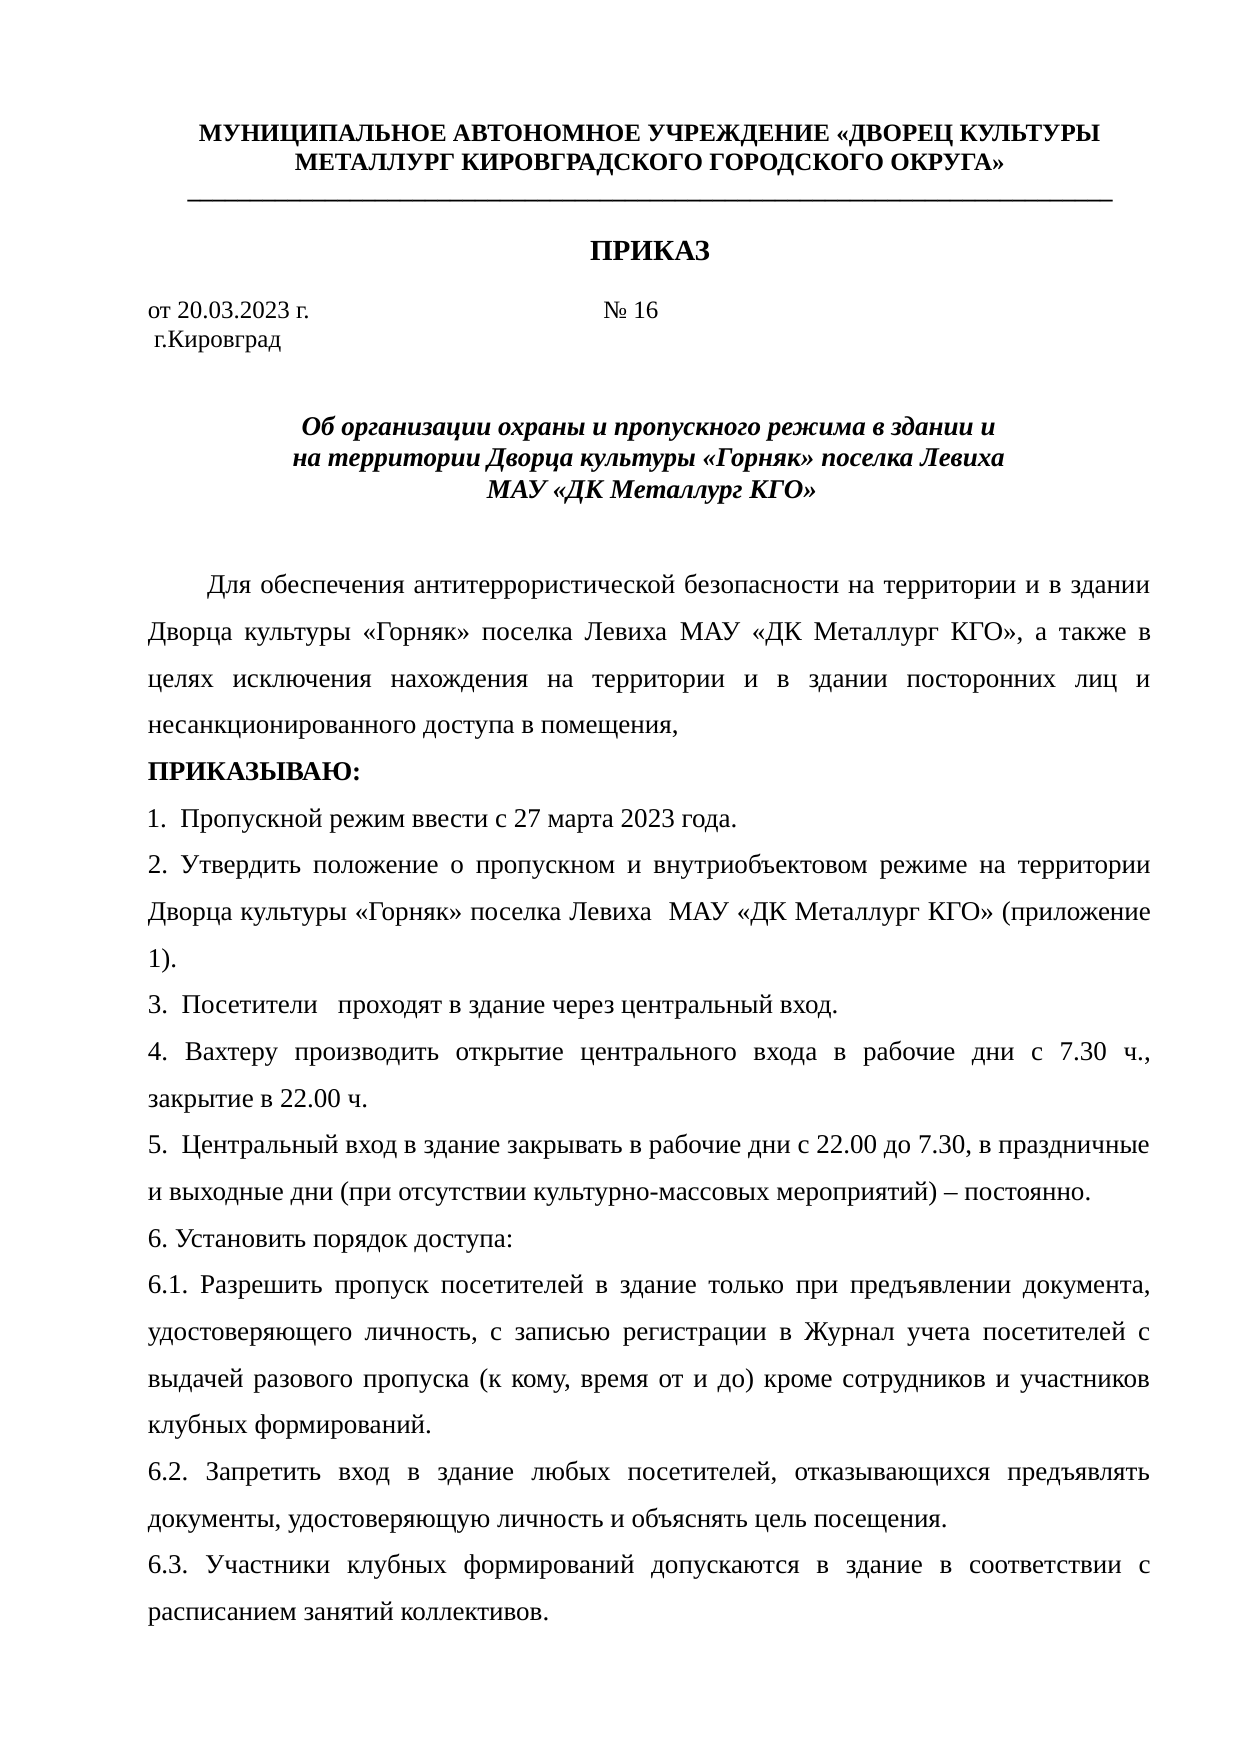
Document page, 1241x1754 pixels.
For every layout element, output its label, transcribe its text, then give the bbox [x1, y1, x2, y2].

text г.Кировград [148, 324, 1152, 353]
text 6.3. Участники клубных формирований допускаются в здание в соответствии с расписанием занятий коллективов. [148, 1548, 1152, 1626]
text 5. Центральный вход в здание закрывать в рабочие дни с 22.00 до 7.30, в праздничные и выходные дни (при отсутствии культурно-массовых мероприятий) – постоянно. [148, 1128, 1152, 1206]
text 1. Пропускной режим ввести с 27 марта 2023 года. [133, 802, 1152, 833]
text __________________________________________________________________________ [148, 176, 1152, 204]
text 4. Вахтеру производить открытие центрального входа в рабочие дни с 7.30 ч., закрытие в 22.00 ч. [148, 1035, 1152, 1113]
text 6.2. Запретить вход в здание любых посетителей, отказывающихся предъявлять документы, удостоверяющую личность и объяснять цель посещения. [148, 1455, 1152, 1533]
text Для обеспечения антитеррористической безопасности на территории и в здании Дворца культуры «Горняк» поселка Левиха МАУ «ДК Металлург КГО», а также в целях исключения нахождения на территории и в здании посторонних лиц и несанкционированного доступа в помещения, [148, 568, 1152, 740]
text ПРИКАЗ [148, 233, 1152, 267]
text на территории Дворца культуры «Горняк» поселка Левиха [148, 442, 1152, 473]
text МУНИЦИПАЛЬНОЕ АВТОНОМНОЕ УЧРЕЖДЕНИЕ «ДВОРЕЦ КУЛЬТУРЫ МЕТАЛЛУРГ КИРОВГРАДСКОГО ГОРОДСКОГО ОКРУГА» [148, 118, 1152, 176]
text ПРИКАЗЫВАЮ: [148, 755, 1152, 786]
text Об организации охраны и пропускного режима в здании и [148, 410, 1152, 442]
text МАУ «ДК Металлург КГО» [148, 473, 1152, 504]
text 6.1. Разрешить пропуск посетителей в здание только при предъявлении документа, удостоверяющего личность, с записью регистрации в Журнал учета посетителей с выдачей разового пропуска (к кому, время от и до) кроме сотрудников и участников клубных формирований. [148, 1268, 1152, 1440]
text 2. Утвердить положение о пропускном и внутриобъектовом режиме на территории Дворца культуры «Горняк» поселка Левиха МАУ «ДК Металлург КГО» (приложение 1). [148, 848, 1152, 973]
text 6. Установить порядок доступа: [148, 1222, 1152, 1253]
text от 20.03.2023 г. № 16 [148, 295, 1152, 324]
text 3. Посетители проходят в здание через центральный вход. [148, 988, 1152, 1020]
